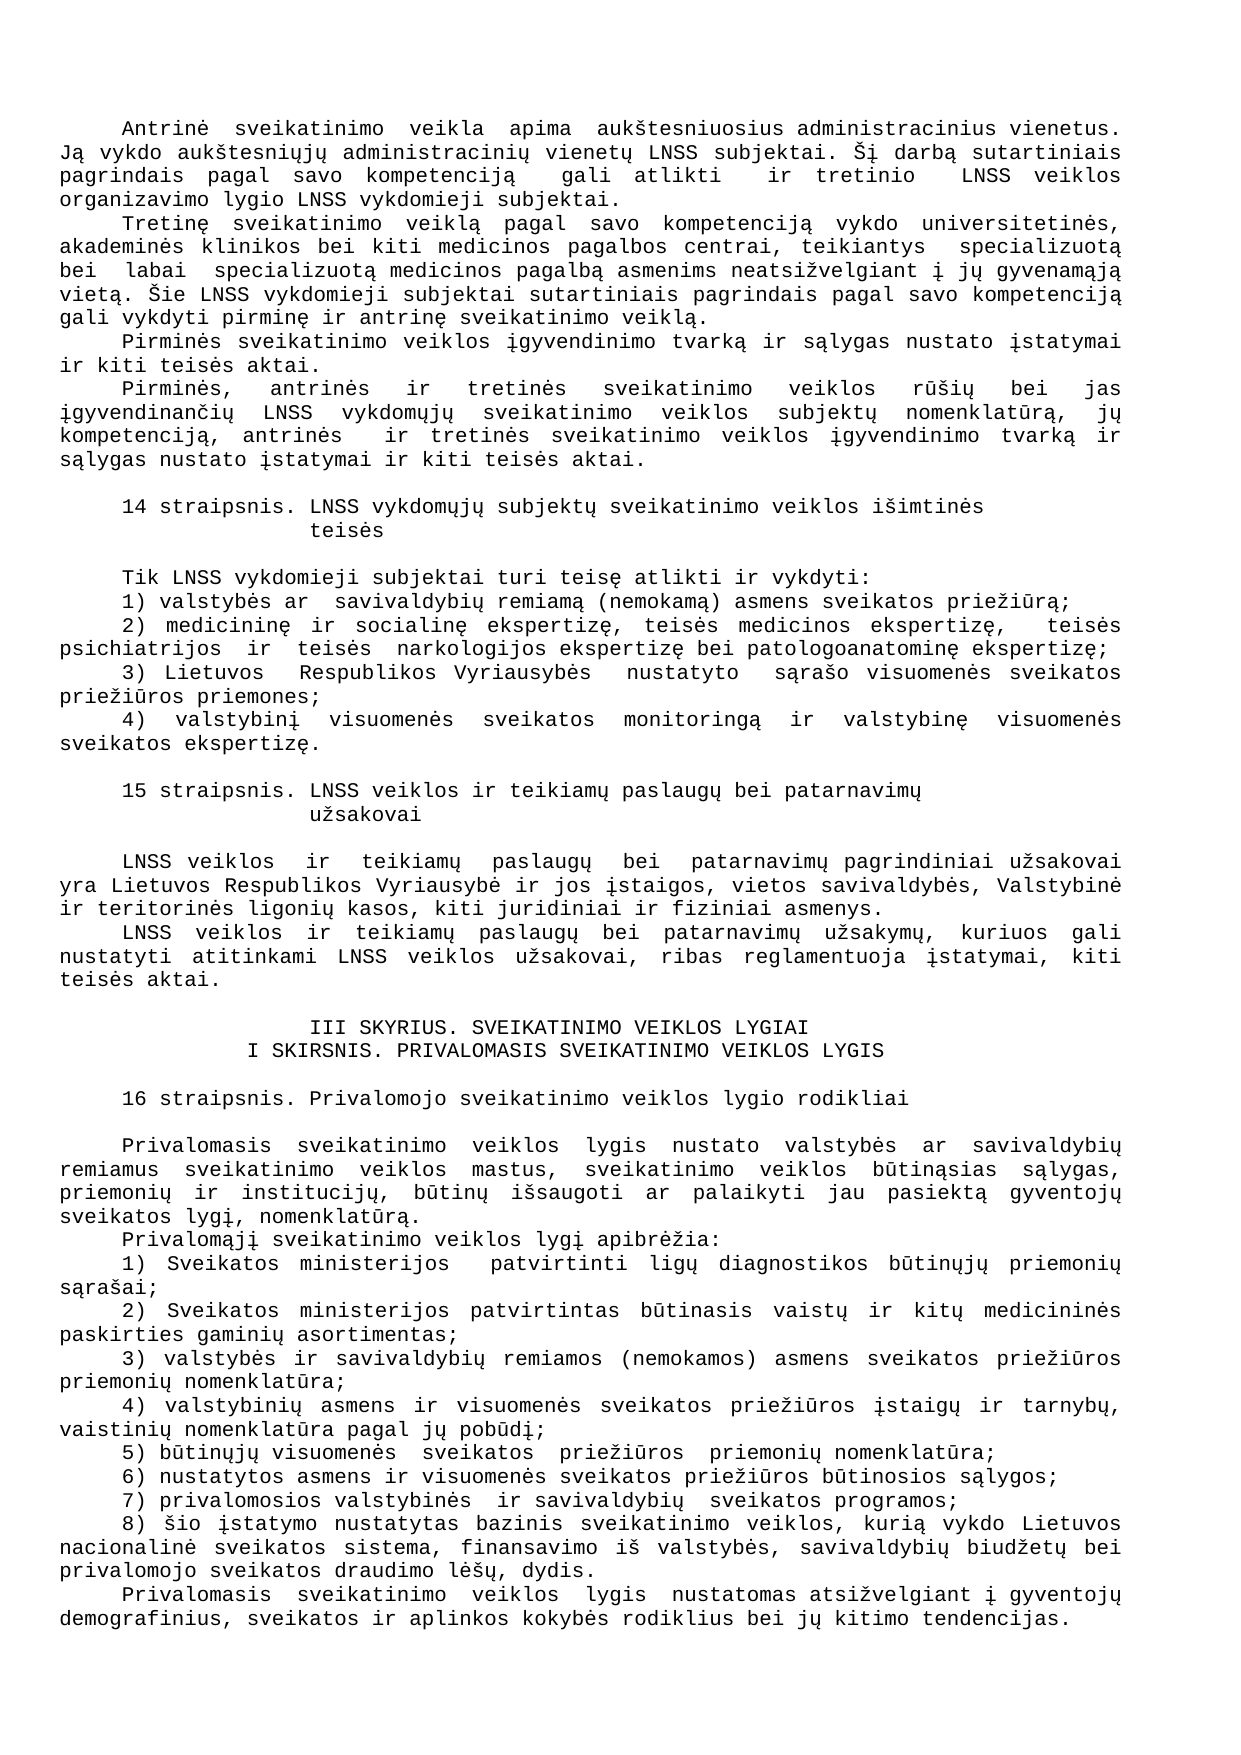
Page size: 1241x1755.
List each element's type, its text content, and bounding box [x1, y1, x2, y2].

text 2) Sveikatos ministerijos patvirtintas būtinasis vaistų ir kitų medicininės paskirties gaminių asortimentas; [59, 1300, 1122, 1348]
text 4) valstybinį visuomenės sveikatos monitoringą ir valstybinę visuomenės sveikatos ekspertizę. [59, 709, 1122, 757]
text Privalomąjį sveikatinimo veiklos lygį apibrėžia: [59, 1229, 1122, 1253]
text Tretinę sveikatinimo veiklą pagal savo kompetenciją vykdo universitetinės, akademinės klinikos bei kiti medicinos pagalbos centrai, teikiantys specializuotą bei labai specializuotą medicinos pagalbą asmenims neatsižvelgiant į jų gyvenamąją vietą. Šie LNSS vykdomieji subjektai sutartiniais pagrindais pagal savo kompetenciją gali vykdyti pirminę ir antrinę sveikatinimo veiklą. [59, 213, 1122, 331]
text užsakovai [59, 804, 1122, 827]
text 5) būtinųjų visuomenės sveikatos priežiūros priemonių nomenklatūra; [59, 1442, 1122, 1466]
text 16 straipsnis. Privalomojo sveikatinimo veiklos lygio rodikliai [59, 1088, 1122, 1111]
text LNSS veiklos ir teikiamų paslaugų bei patarnavimų pagrindiniai užsakovai yra Lietuvos Respublikos Vyriausybė ir jos įstaigos, vietos savivaldybės, Valstybinė ir teritorinės ligonių kasos, kiti juridiniai ir fiziniai asmenys. [59, 851, 1122, 922]
text III SKYRIUS. SVEIKATINIMO VEIKLOS LYGIAI [59, 1017, 1122, 1040]
text Privalomasis sveikatinimo veiklos lygis nustatomas atsižvelgiant į gyventojų demografinius, sveikatos ir aplinkos kokybės rodiklius bei jų kitimo tendencijas. [59, 1584, 1122, 1631]
text 8) šio įstatymo nustatytas bazinis sveikatinimo veiklos, kurią vykdo Lietuvos nacionalinė sveikatos sistema, finansavimo iš valstybės, savivaldybių biudžetų bei privalomojo sveikatos draudimo lėšų, dydis. [59, 1513, 1122, 1584]
text 6) nustatytos asmens ir visuomenės sveikatos priežiūros būtinosios sąlygos; [59, 1466, 1122, 1489]
text Privalomasis sveikatinimo veiklos lygis nustato valstybės ar savivaldybių remiamus sveikatinimo veiklos mastus, sveikatinimo veiklos būtinąsias sąlygas, priemonių ir institucijų, būtinų išsaugoti ar palaikyti jau pasiektą gyventojų sveikatos lygį, nomenklatūrą. [59, 1135, 1122, 1229]
text 1) valstybės ar savivaldybių remiamą (nemokamą) asmens sveikatos priežiūrą; [59, 591, 1122, 615]
text Pirminės sveikatinimo veiklos įgyvendinimo tvarką ir sąlygas nustato įstatymai ir kiti teisės aktai. [59, 331, 1122, 378]
text Antrinė sveikatinimo veikla apima aukštesniuosius administracinius vienetus. Ją vykdo aukštesniųjų administracinių vienetų LNSS subjektai. Šį darbą sutartiniais pagrindais pagal savo kompetenciją gali atlikti ir tretinio LNSS veiklos organizavimo lygio LNSS vykdomieji subjektai. [59, 118, 1122, 213]
text 2) medicininę ir socialinę ekspertizę, teisės medicinos ekspertizę, teisės psichiatrijos ir teisės narkologijos ekspertizę bei patologoanatominę ekspertizę; [59, 615, 1122, 662]
text LNSS veiklos ir teikiamų paslaugų bei patarnavimų užsakymų, kuriuos gali nustatyti atitinkami LNSS veiklos užsakovai, ribas reglamentuoja įstatymai, kiti teisės aktai. [59, 922, 1122, 993]
text 7) privalomosios valstybinės ir savivaldybių sveikatos programos; [59, 1489, 1122, 1513]
text Pirminės, antrinės ir tretinės sveikatinimo veiklos rūšių bei jas įgyvendinančių LNSS vykdomųjų sveikatinimo veiklos subjektų nomenklatūrą, jų kompetenciją, antrinės ir tretinės sveikatinimo veiklos įgyvendinimo tvarką ir sąlygas nustato įstatymai ir kiti teisės aktai. [59, 378, 1122, 473]
text Tik LNSS vykdomieji subjektai turi teisę atlikti ir vykdyti: [59, 567, 1122, 591]
text 3) Lietuvos Respublikos Vyriausybės nustatyto sąrašo visuomenės sveikatos priežiūros priemones; [59, 662, 1122, 709]
text 4) valstybinių asmens ir visuomenės sveikatos priežiūros įstaigų ir tarnybų, vaistinių nomenklatūra pagal jų pobūdį; [59, 1395, 1122, 1442]
text I SKIRSNIS. PRIVALOMASIS SVEIKATINIMO VEIKLOS LYGIS [59, 1040, 1122, 1064]
text 1) Sveikatos ministerijos patvirtinti ligų diagnostikos būtinųjų priemonių sąrašai; [59, 1253, 1122, 1300]
text 15 straipsnis. LNSS veiklos ir teikiamų paslaugų bei patarnavimų [59, 780, 1122, 804]
text teisės [59, 520, 1122, 544]
text 14 straipsnis. LNSS vykdomųjų subjektų sveikatinimo veiklos išimtinės [59, 496, 1122, 520]
text 3) valstybės ir savivaldybių remiamos (nemokamos) asmens sveikatos priežiūros priemonių nomenklatūra; [59, 1348, 1122, 1395]
